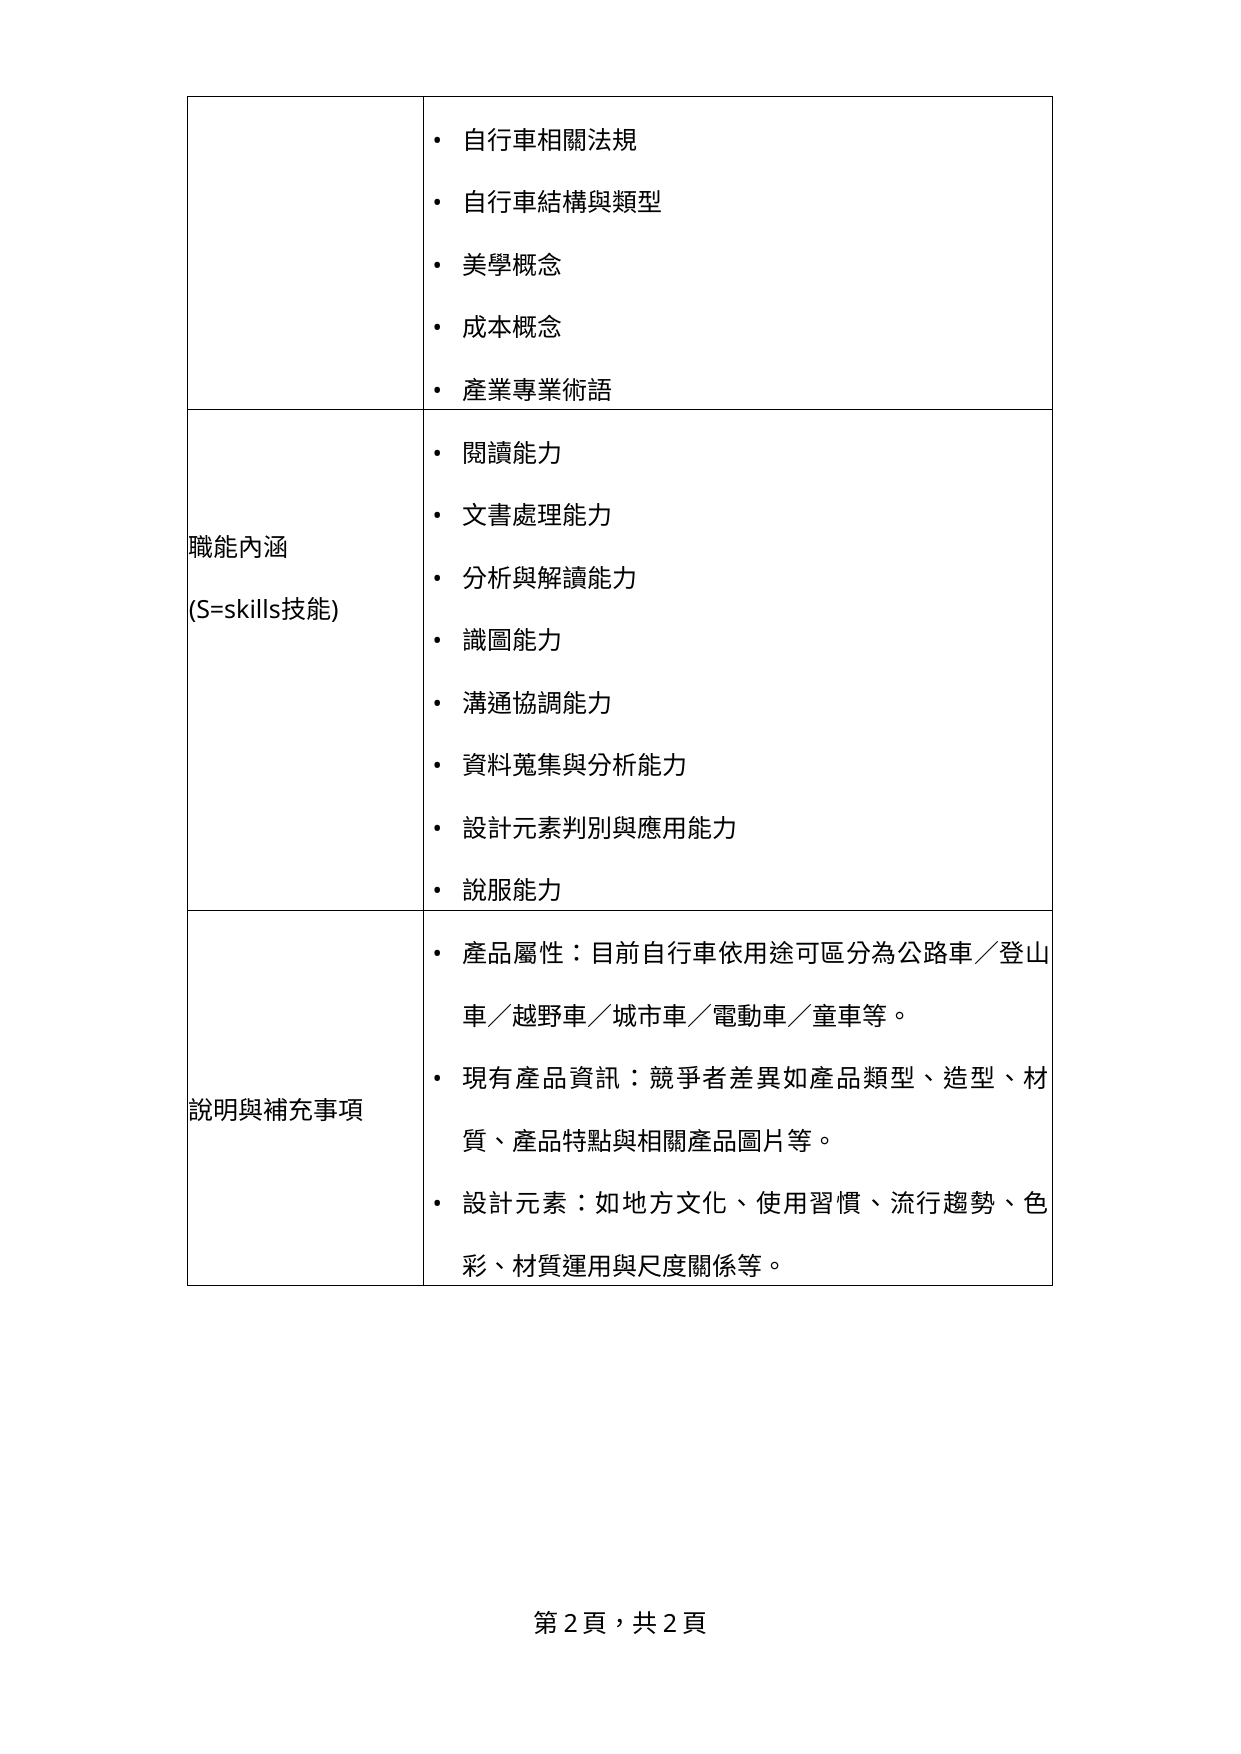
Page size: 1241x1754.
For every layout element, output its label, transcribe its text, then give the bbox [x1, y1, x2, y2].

table_cell 消費者行為 智慧財產權 全球自行車演進與發展趨勢 競爭者差異分析 自行車設計理論 自行車相關法規 自行車結構與類型 美學概念 成本概念 產業專業術語 [424, 97, 1052, 409]
table_cell 說明與補充事項 [188, 911, 423, 1285]
table_cell 職能內涵 (S=skills技能) [188, 410, 423, 910]
table_cell 閱讀能力 文書處理能力 分析與解讀能力 識圖能力 溝通協調能力 資料蒐集與分析能力 設計元素判別與應用能力 說服能力 [424, 410, 1052, 910]
table_cell [188, 97, 423, 409]
table_cell 產品屬性：目前自行車依用途可區分為公路車／登山車／越野車／城市車／電動車／童車等。 現有產品資訊：競爭者差異如產品類型、造型、材質、產品特點與相關產品圖片等。 設計元素：如地方文化、使用習慣、流行趨勢、色彩、材質運用與尺度關係等。 [424, 911, 1052, 1285]
